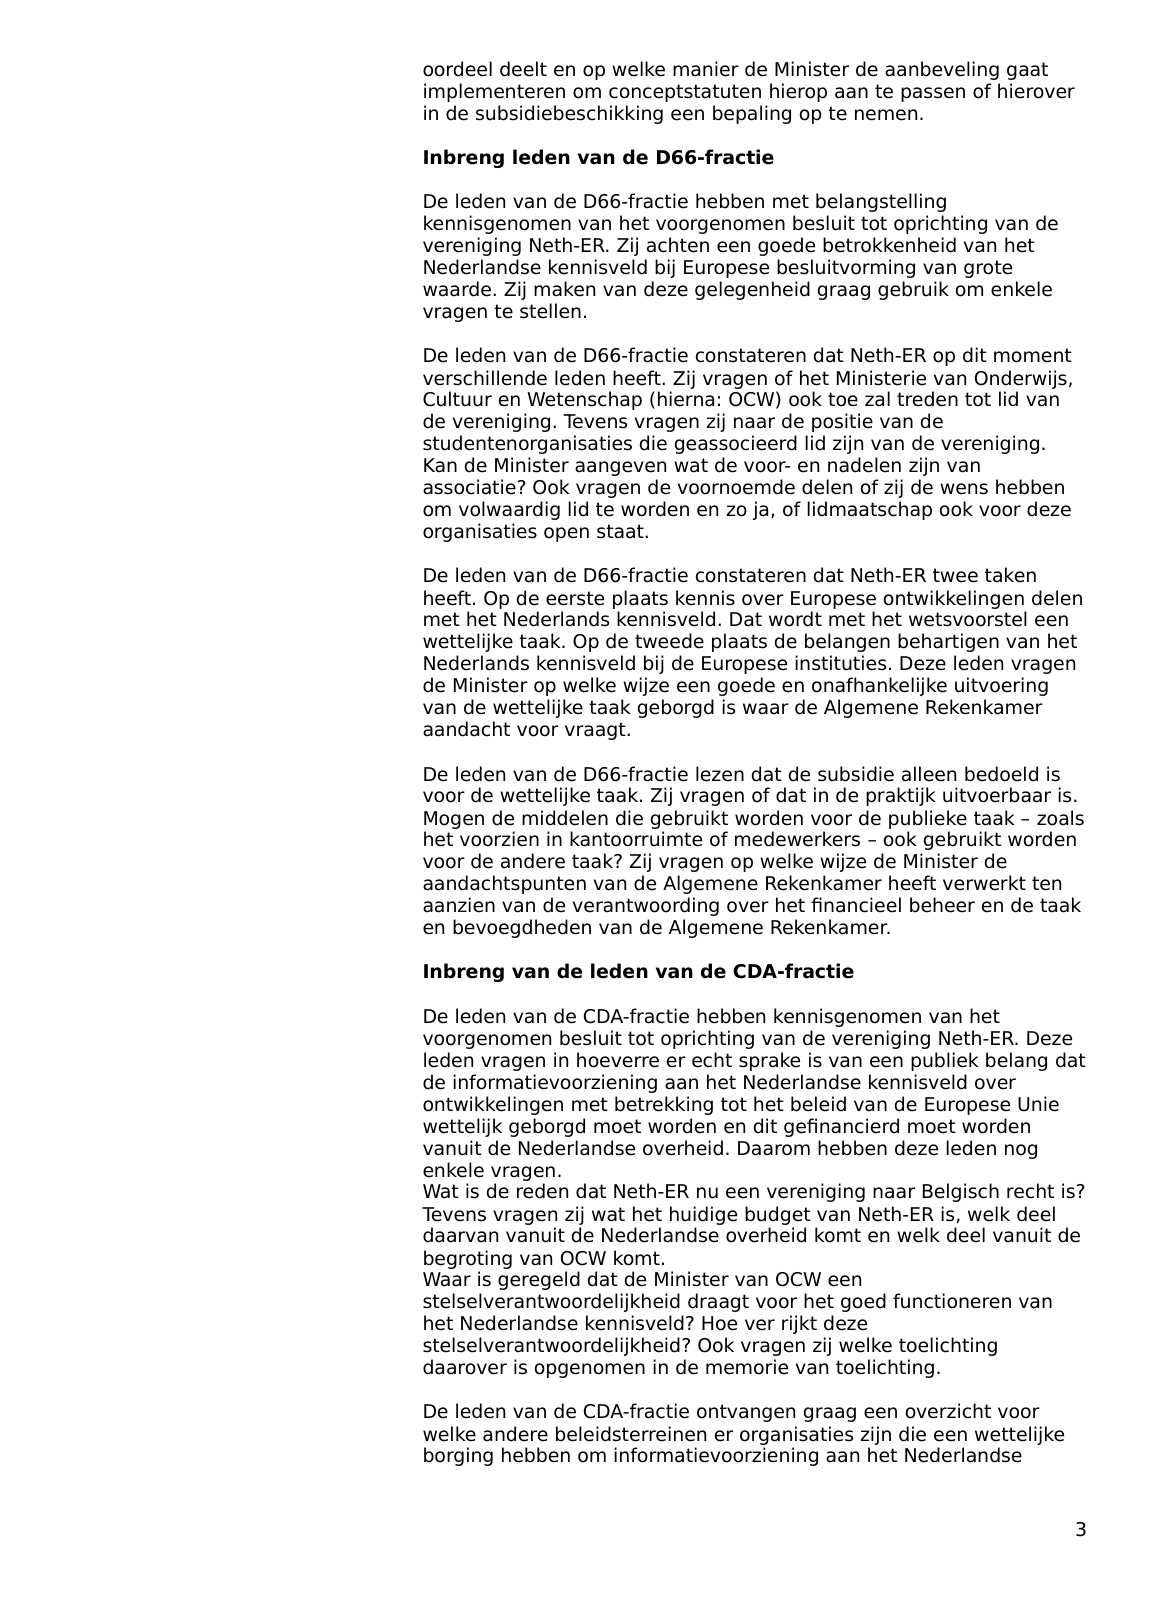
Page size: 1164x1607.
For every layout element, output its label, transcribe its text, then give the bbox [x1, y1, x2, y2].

text De leden van de D66-fractie lezen dat de subsidie alleen bedoeld is voor de wettelijke taak. Zij vragen of dat in de praktijk uitvoerbaar is. Mogen de middelen die gebruikt worden voor de publieke taak – zoals het voorzien in kantoorruimte of medewerkers – ook gebruikt worden voor de andere taak? Zij vragen op welke wijze de Minister de aandachtspunten van de Algemene Rekenkamer heeft verwerkt ten aanzien van de verantwoording over het financieel beheer en de taak en bevoegdheden van de Algemene Rekenkamer. [422, 763, 1087, 939]
text Waar is geregeld dat de Minister van OCW een stelselverantwoordelijkheid draagt voor het goed functioneren van het Nederlandse kennisveld? Hoe ver rijkt deze stelselverantwoordelijkheid? Ook vragen zij welke toelichting daarover is opgenomen in de memorie van toelichting. [422, 1269, 1087, 1379]
text De leden van de CDA-fractie ontvangen graag een overzicht voor welke andere beleidsterreinen er organisaties zijn die een wettelijke borging hebben om informatievoorziening aan het Nederlandse [422, 1401, 1087, 1467]
text De leden van de D66-fractie hebben met belangstelling kennisgenomen van het voorgenomen besluit tot oprichting van de vereniging Neth-ER. Zij achten een goede betrokkenheid van het Nederlandse kennisveld bij Europese besluitvorming van grote waarde. Zij maken van deze gelegenheid graag gebruik om enkele vragen te stellen. [422, 191, 1087, 323]
text De leden van de D66-fractie constateren dat Neth-ER op dit moment verschillende leden heeft. Zij vragen of het Ministerie van Onderwijs, Cultuur en Wetenschap (hierna: OCW) ook toe zal treden tot lid van de vereniging. Tevens vragen zij naar de positie van de studentenorganisaties die geassocieerd lid zijn van de vereniging. Kan de Minister aangeven wat de voor- en nadelen zijn van associatie? Ook vragen de voornoemde delen of zij de wens hebben om volwaardig lid te worden en zo ja, of lidmaatschap ook voor deze organisaties open staat. [422, 345, 1087, 543]
subtitle Inbreng van de leden van de CDA-fractie [422, 961, 1087, 983]
text Wat is de reden dat Neth-ER nu een vereniging naar Belgisch recht is? Tevens vragen zij wat het huidige budget van Neth-ER is, welk deel daarvan vanuit de Nederlandse overheid komt en welk deel vanuit de begroting van OCW komt. [422, 1181, 1087, 1269]
text De leden van de CDA-fractie hebben kennisgenomen van het voorgenomen besluit tot oprichting van de vereniging Neth-ER. Deze leden vragen in hoeverre er echt sprake is van een publiek belang dat de informatievoorziening aan het Nederlandse kennisveld over ontwikkelingen met betrekking tot het beleid van de Europese Unie wettelijk geborgd moet worden en dit gefinancierd moet worden vanuit de Nederlandse overheid. Daarom hebben deze leden nog enkele vragen. [422, 1006, 1087, 1181]
subtitle Inbreng leden van de D66-fractie [422, 147, 1087, 169]
text oordeel deelt en op welke manier de Minister de aanbeveling gaat implementeren om conceptstatuten hierop aan te passen of hierover in de subsidiebeschikking een bepaling op te nemen. [422, 59, 1087, 125]
text De leden van de D66-fractie constateren dat Neth-ER twee taken heeft. Op de eerste plaats kennis over Europese ontwikkelingen delen met het Nederlands kennisveld. Dat wordt met het wetsvoorstel een wettelijke taak. Op de tweede plaats de belangen behartigen van het Nederlands kennisveld bij de Europese instituties. Deze leden vragen de Minister op welke wijze een goede en onafhankelijke uitvoering van de wettelijke taak geborgd is waar de Algemene Rekenkamer aandacht voor vraagt. [422, 565, 1087, 741]
